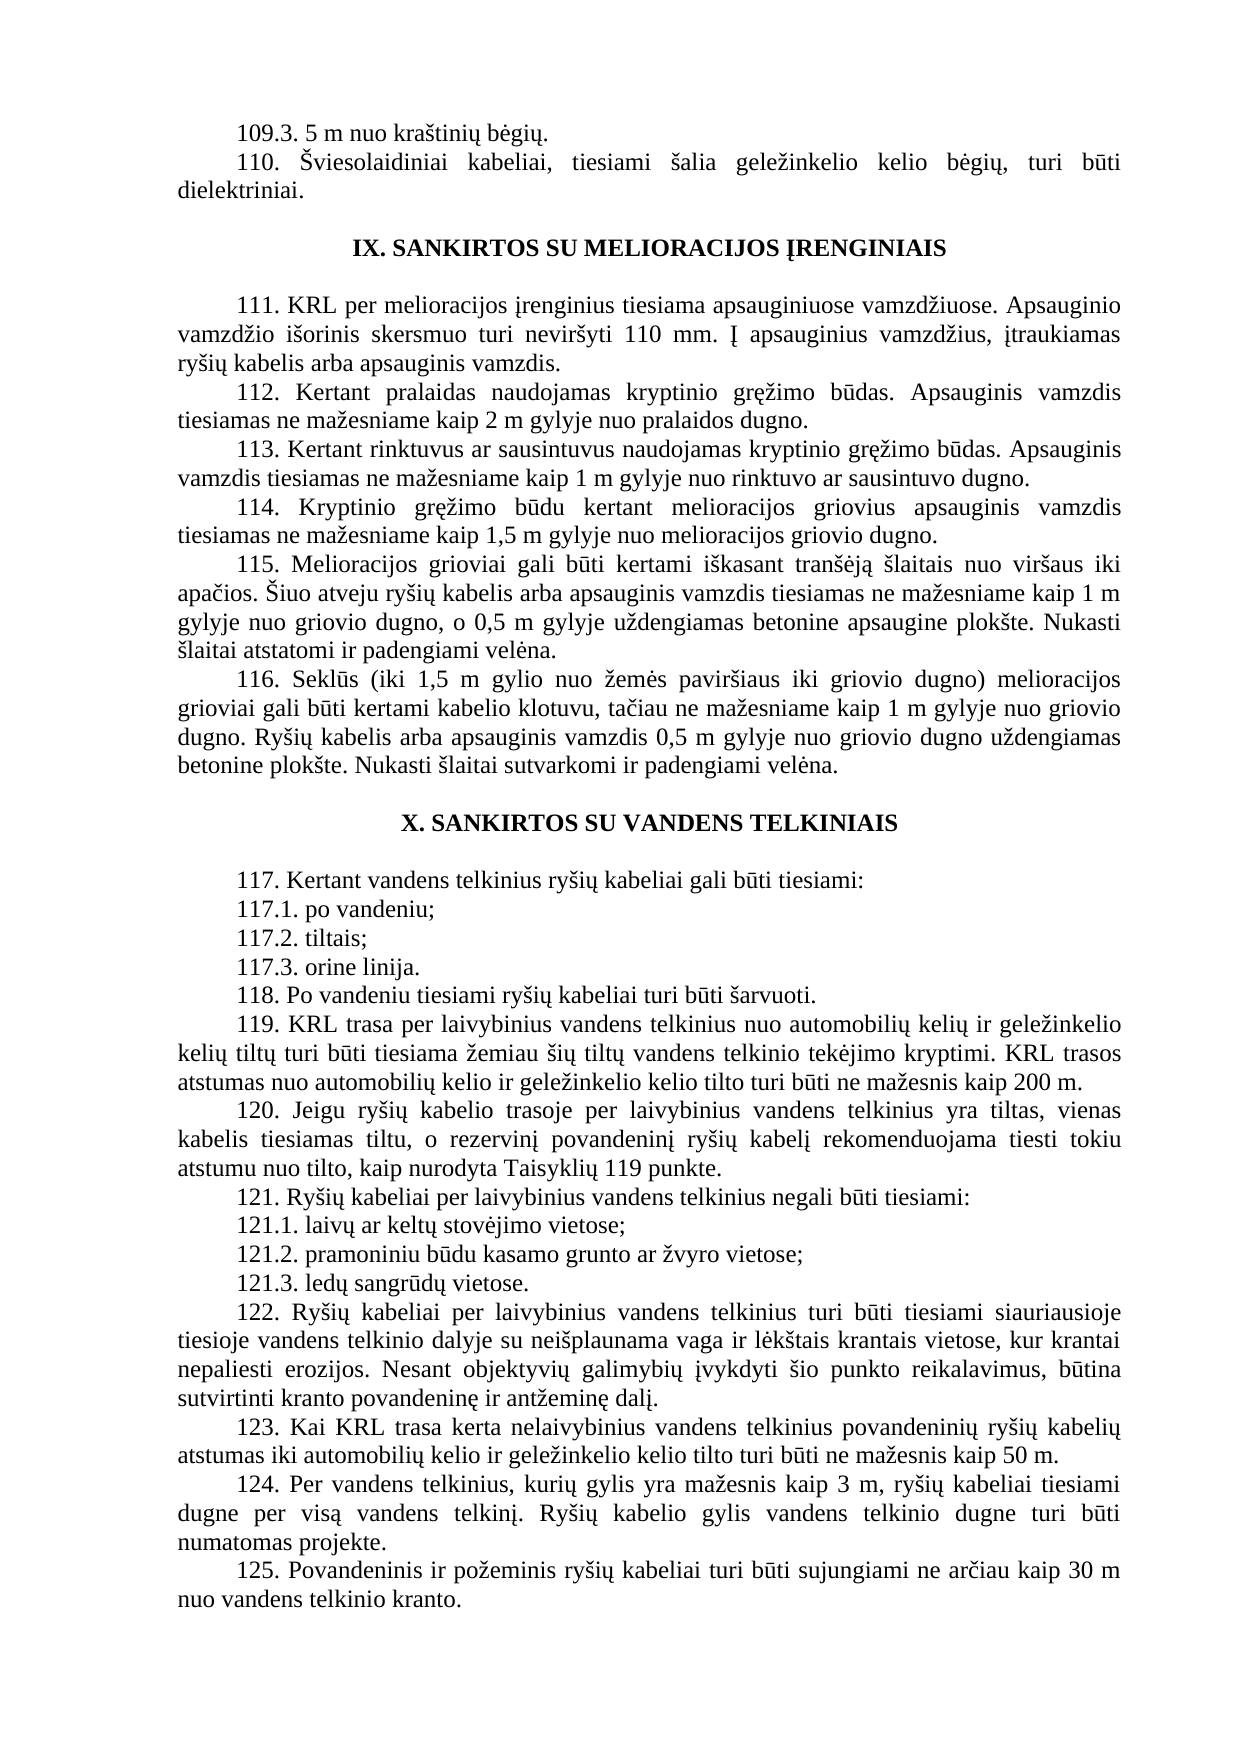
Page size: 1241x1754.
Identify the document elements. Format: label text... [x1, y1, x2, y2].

text 115. Melioracijos grioviai gali būti kertami iškasant tranšėją šlaitais nuo viršaus iki apačios. Šiuo atveju ryšių kabelis arba apsauginis vamzdis tiesiamas ne mažesniame kaip 1 m gylyje nuo griovio dugno, o 0,5 m gylyje uždengiamas betonine apsaugine plokšte. Nukasti šlaitai atstatomi ir padengiami velėna. [177, 549, 1122, 664]
text 123. Kai KRL trasa kerta nelaivybinius vandens telkinius povandeninių ryšių kabelių atstumas iki automobilių kelio ir geležinkelio kelio tilto turi būti ne mažesnis kaip 50 m. [177, 1412, 1122, 1469]
text 114. Kryptinio gręžimo būdu kertant melioracijos griovius apsauginis vamzdis tiesiamas ne mažesniame kaip 1,5 m gylyje nuo melioracijos griovio dugno. [177, 492, 1122, 549]
text 117.2. tiltais; [177, 923, 1122, 952]
text 122. Ryšių kabeliai per laivybinius vandens telkinius turi būti tiesiami siauriausioje tiesioje vandens telkinio dalyje su neišplaunama vaga ir lėkštais krantais vietose, kur krantai nepaliesti erozijos. Nesant objektyvių galimybių įvykdyti šio punkto reikalavimus, būtina sutvirtinti kranto povandeninę ir antžeminę dalį. [177, 1297, 1122, 1412]
text 121. Ryšių kabeliai per laivybinius vandens telkinius negali būti tiesiami: [177, 1182, 1122, 1211]
text 109.3. 5 m nuo kraštinių bėgių. [177, 118, 1122, 147]
text 120. Jeigu ryšių kabelio trasoje per laivybinius vandens telkinius yra tiltas, vienas kabelis tiesiamas tiltu, o rezervinį povandeninį ryšių kabelį rekomenduojama tiesti tokiu atstumu nuo tilto, kaip nurodyta Taisyklių 119 punkte. [177, 1096, 1122, 1182]
text 121.2. pramoniniu būdu kasamo grunto ar žvyro vietose; [177, 1239, 1122, 1268]
text 117.1. po vandeniu; [177, 894, 1122, 923]
text 117. Kertant vandens telkinius ryšių kabeliai gali būti tiesiami: [177, 866, 1122, 894]
text 119. KRL trasa per laivybinius vandens telkinius nuo automobilių kelių ir geležinkelio kelių tiltų turi būti tiesiama žemiau šių tiltų vandens telkinio tekėjimo kryptimi. KRL trasos atstumas nuo automobilių kelio ir geležinkelio kelio tilto turi būti ne mažesnis kaip 200 m. [177, 1009, 1122, 1096]
text 121.3. ledų sangrūdų vietose. [177, 1268, 1122, 1297]
text 121.1. laivų ar keltų stovėjimo vietose; [177, 1211, 1122, 1239]
text 125. Povandeninis ir požeminis ryšių kabeliai turi būti sujungiami ne arčiau kaip 30 m nuo vandens telkinio kranto. [177, 1556, 1122, 1613]
text 118. Po vandeniu tiesiami ryšių kabeliai turi būti šarvuoti. [177, 981, 1122, 1009]
text 116. Seklūs (iki 1,5 m gylio nuo žemės paviršiaus iki griovio dugno) melioracijos grioviai gali būti kertami kabelio klotuvu, tačiau ne mažesniame kaip 1 m gylyje nuo griovio dugno. Ryšių kabelis arba apsauginis vamzdis 0,5 m gylyje nuo griovio dugno uždengiamas betonine plokšte. Nukasti šlaitai sutvarkomi ir padengiami velėna. [177, 664, 1122, 779]
text 124. Per vandens telkinius, kurių gylis yra mažesnis kaip 3 m, ryšių kabeliai tiesiami dugne per visą vandens telkinį. Ryšių kabelio gylis vandens telkinio dugne turi būti numatomas projekte. [177, 1469, 1122, 1556]
text 113. Kertant rinktuvus ar sausintuvus naudojamas kryptinio gręžimo būdas. Apsauginis vamzdis tiesiamas ne mažesniame kaip 1 m gylyje nuo rinktuvo ar sausintuvo dugno. [177, 434, 1122, 492]
text 111. KRL per melioracijos įrenginius tiesiama apsauginiuose vamzdžiuose. Apsauginio vamzdžio išorinis skersmuo turi neviršyti 110 mm. Į apsauginius vamzdžius, įtraukiamas ryšių kabelis arba apsauginis vamzdis. [177, 291, 1122, 377]
text X. SANKIRTOS SU VANDENS TELKINIAIS [177, 808, 1122, 837]
text 110. Šviesolaidiniai kabeliai, tiesiami šalia geležinkelio kelio bėgių, turi būti dielektriniai. [177, 147, 1122, 204]
text IX. SANKIRTOS SU MELIORACIJOS ĮRENGINIAIS [177, 233, 1122, 262]
text 112. Kertant pralaidas naudojamas kryptinio gręžimo būdas. Apsauginis vamzdis tiesiamas ne mažesniame kaip 2 m gylyje nuo pralaidos dugno. [177, 377, 1122, 434]
text 117.3. orine linija. [177, 952, 1122, 981]
